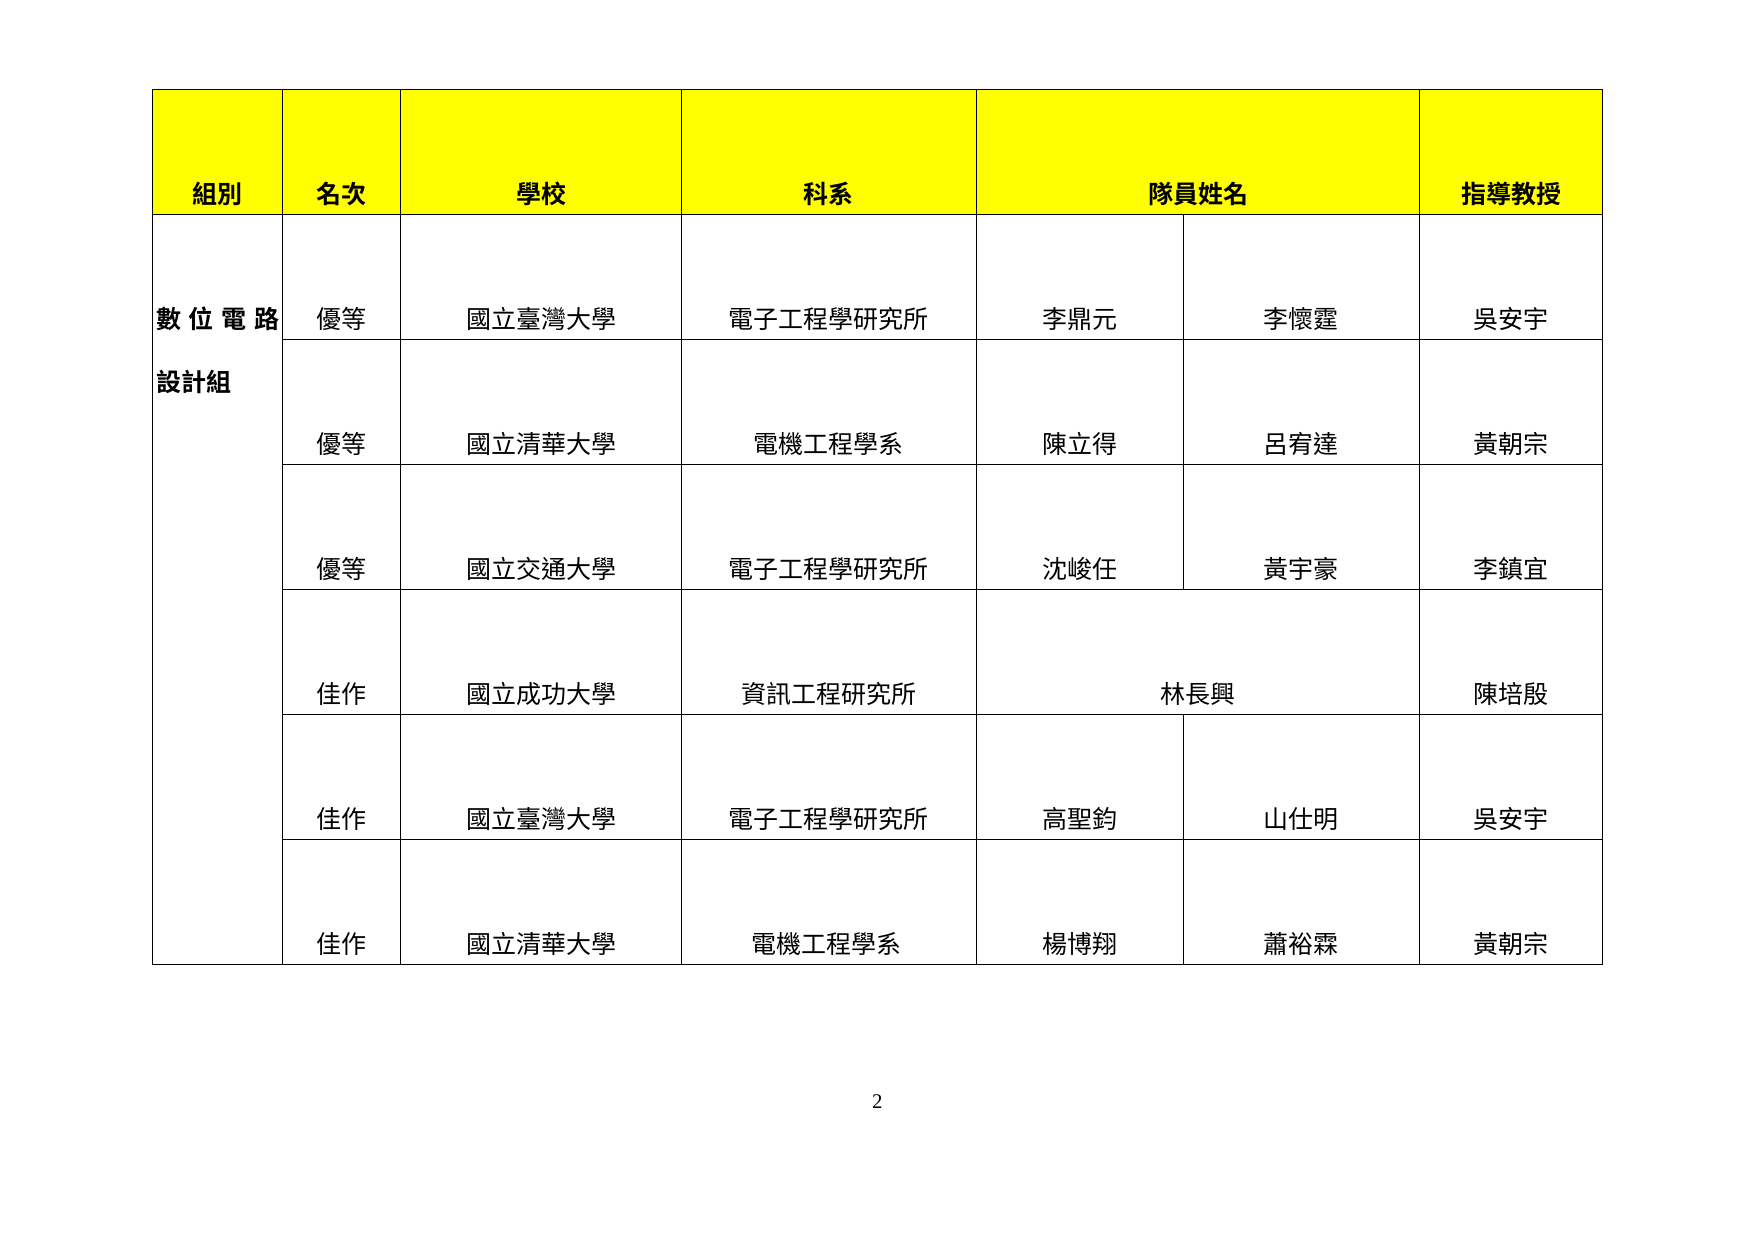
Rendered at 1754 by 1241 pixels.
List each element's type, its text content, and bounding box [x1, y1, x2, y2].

table_cell 陳培殷 [1420, 590, 1602, 714]
table_cell 呂宥達 [1184, 340, 1419, 464]
table_cell 國立臺灣大學 [401, 715, 681, 839]
table_cell 電子工程學研究所 [682, 215, 976, 339]
table_cell 山仕明 [1184, 715, 1419, 839]
table_cell 吳安宇 [1420, 715, 1602, 839]
table_header 組別 [153, 90, 282, 214]
table_cell 國立交通大學 [401, 465, 681, 589]
table_cell 優等 [283, 215, 400, 339]
table_cell 蕭裕霖 [1184, 840, 1419, 964]
table_cell 黃宇豪 [1184, 465, 1419, 589]
table_cell 佳作 [283, 590, 400, 714]
table_cell 黃朝宗 [1420, 340, 1602, 464]
table_cell 國立臺灣大學 [401, 215, 681, 339]
table_cell 李懷霆 [1184, 215, 1419, 339]
table_cell 佳作 [283, 840, 400, 964]
table_cell 吳安宇 [1420, 215, 1602, 339]
table_cell 電子工程學研究所 [682, 715, 976, 839]
table_cell 李鎮宜 [1420, 465, 1602, 589]
table_cell 電機工程學系 [682, 840, 976, 964]
table_cell 電子工程學研究所 [682, 465, 976, 589]
table_cell 沈峻任 [977, 465, 1183, 589]
table_header 科系 [682, 90, 976, 214]
table_cell 國立清華大學 [401, 340, 681, 464]
table_cell 優等 [283, 465, 400, 589]
table_cell 數位電路設計組 [153, 215, 282, 964]
table_cell 資訊工程研究所 [682, 590, 976, 714]
table_header 隊員姓名 [977, 90, 1419, 214]
table_cell 李鼎元 [977, 215, 1183, 339]
table_cell 電機工程學系 [682, 340, 976, 464]
table_cell 國立成功大學 [401, 590, 681, 714]
table_cell 陳立得 [977, 340, 1183, 464]
table_cell 國立清華大學 [401, 840, 681, 964]
table_header 學校 [401, 90, 681, 214]
table_header 指導教授 [1420, 90, 1602, 214]
table_cell 優等 [283, 340, 400, 464]
table_cell 林長興 [977, 590, 1419, 714]
table_header 名次 [283, 90, 400, 214]
table_cell 佳作 [283, 715, 400, 839]
table_cell 高聖鈞 [977, 715, 1183, 839]
table_cell 黃朝宗 [1420, 840, 1602, 964]
table_cell 楊博翔 [977, 840, 1183, 964]
